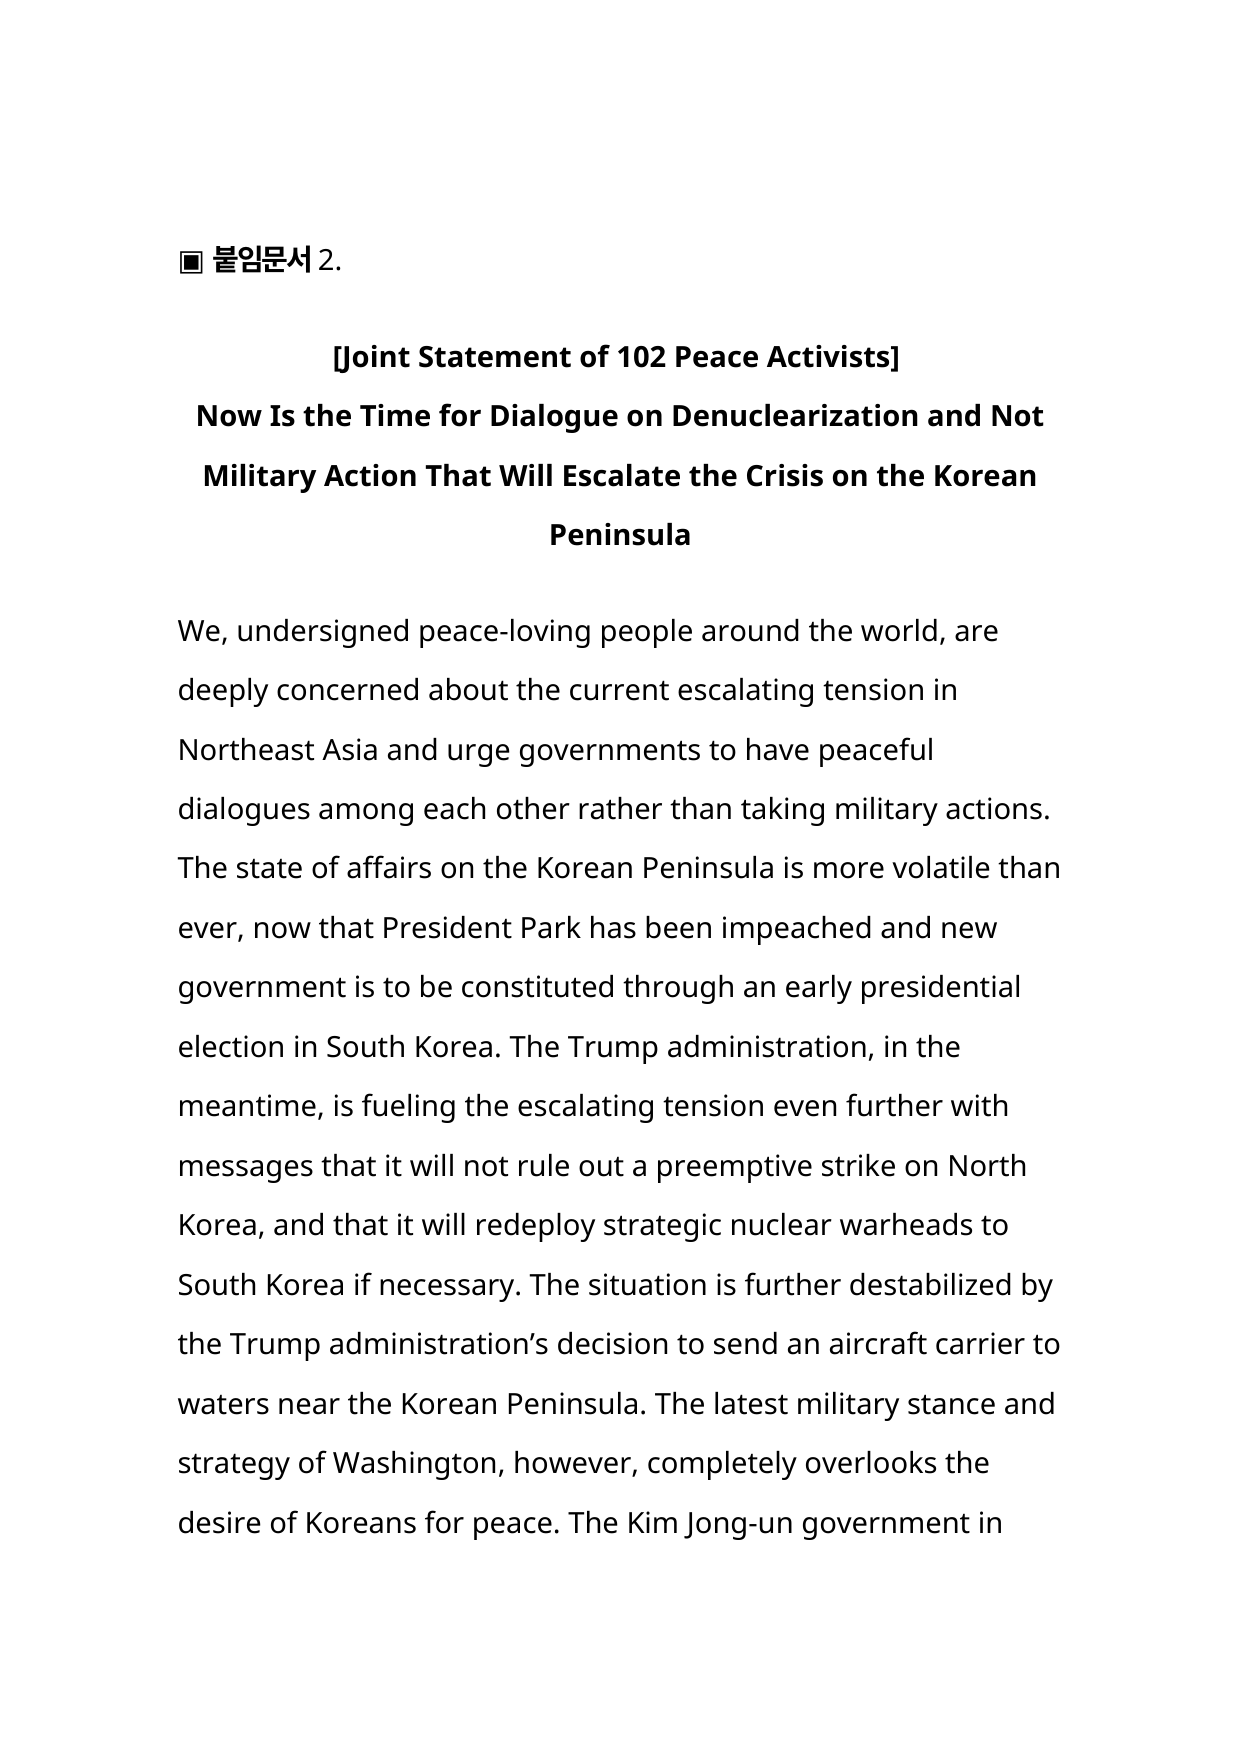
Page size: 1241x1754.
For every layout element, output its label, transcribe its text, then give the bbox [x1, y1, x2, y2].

text The state of affairs on the Korean Peninsula is more volatile than ever, now that President Park has been impeached and new government is to be constituted through an early presidential election in South Korea. The Trump administration, in the meantime, is fueling the escalating tension even further with messages that it will not rule out a preemptive strike on North Korea, and that it will redeploy strategic nuclear warheads to South Korea if necessary. The situation is further destabilized by the Trump administration’s decision to send an aircraft carrier to waters near the Korean Peninsula. The latest military stance and strategy of Washington, however, completely overlooks the desire of Koreans for peace. The Kim Jong-un government in [177, 848, 1063, 1542]
text We, undersigned peace-loving people around the world, are deeply concerned about the current escalating tension in Northeast Asia and urge governments to have peaceful dialogues among each other rather than taking military actions. [177, 610, 1063, 828]
text ▣ 붙임문서 2. [177, 236, 1063, 279]
text [Joint Statement of 102 Peace Activists] [177, 336, 1063, 376]
text Now Is the Time for Dialogue on Denuclearization and Not Military Action That Will Escalate the Crisis on the Korean Peninsula [177, 395, 1063, 554]
